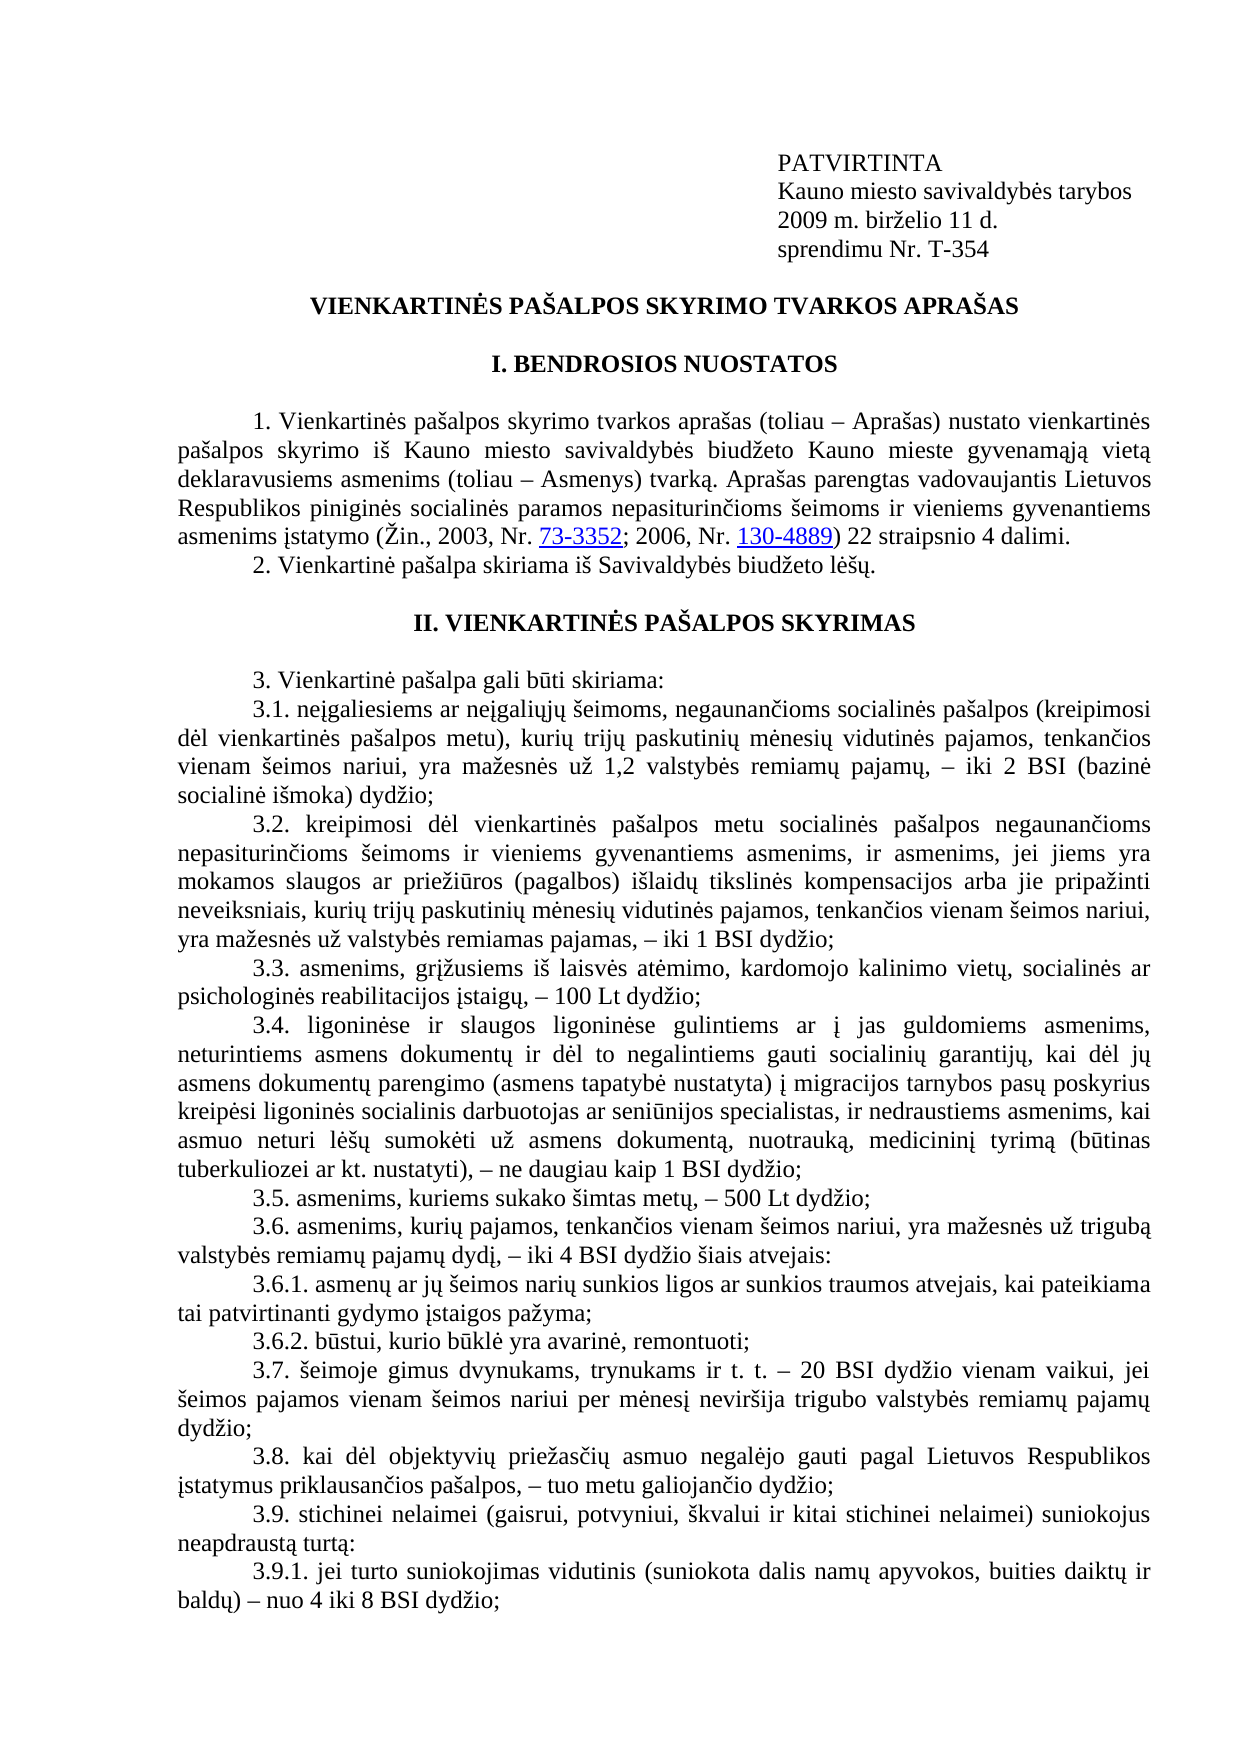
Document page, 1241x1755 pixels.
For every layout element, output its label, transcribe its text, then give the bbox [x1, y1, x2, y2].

text 3.9. stichinei nelaimei (gaisrui, potvyniui, škvalui ir kitai stichinei nelaimei) suniokojus neapdraustą turtą: [177, 1499, 1152, 1556]
text 3.1. neįgaliesiems ar neįgaliųjų šeimoms, negaunančioms socialinės pašalpos (kreipimosi dėl vienkartinės pašalpos metu), kurių trijų paskutinių mėnesių vidutinės pajamos, tenkančios vienam šeimos nariui, yra mažesnės už 1,2 valstybės remiamų pajamų, – iki 2 BSI (bazinė socialinė išmoka) dydžio; [177, 694, 1152, 809]
text 3.8. kai dėl objektyvių priežasčių asmuo negalėjo gauti pagal Lietuvos Respublikos įstatymus priklausančios pašalpos, – tuo metu galiojančio dydžio; [177, 1441, 1152, 1499]
text 2009 m. birželio 11 d. [777, 205, 1152, 234]
text I. BENDROSIOS NUOSTATOS [177, 349, 1152, 378]
text II. VIENKARTINĖS PAŠALPOS SKYRIMAS [177, 608, 1152, 636]
text 3.6. asmenims, kurių pajamos, tenkančios vienam šeimos nariui, yra mažesnės už trigubą valstybės remiamų pajamų dydį, – iki 4 BSI dydžio šiais atvejais: [177, 1211, 1152, 1269]
text PATVIRTINTA [777, 148, 1152, 176]
text 3.6.2. būstui, kurio būklė yra avarinė, remontuoti; [177, 1326, 1152, 1355]
text 3.2. kreipimosi dėl vienkartinės pašalpos metu socialinės pašalpos negaunančioms nepasiturinčioms šeimoms ir vieniems gyvenantiems asmenims, ir asmenims, jei jiems yra mokamos slaugos ar priežiūros (pagalbos) išlaidų tikslinės kompensacijos arba jie pripažinti neveiksniais, kurių trijų paskutinių mėnesių vidutinės pajamos, tenkančios vienam šeimos nariui, yra mažesnės už valstybės remiamas pajamas, – iki 1 BSI dydžio; [177, 809, 1152, 953]
text 1. Vienkartinės pašalpos skyrimo tvarkos aprašas (toliau – Aprašas) nustato vienkartinės pašalpos skyrimo iš Kauno miesto savivaldybės biudžeto Kauno mieste gyvenamąją vietą deklaravusiems asmenims (toliau – Asmenys) tvarką. Aprašas parengtas vadovaujantis Lietuvos Respublikos piniginės socialinės paramos nepasiturinčioms šeimoms ir vieniems gyvenantiems asmenims įstatymo (Žin., 2003, Nr. 73-3352; 2006, Nr. 130-4889) 22 straipsnio 4 dalimi. [177, 406, 1152, 550]
text 2. Vienkartinė pašalpa skiriama iš Savivaldybės biudžeto lėšų. [177, 550, 1152, 579]
text 3.4. ligoninėse ir slaugos ligoninėse gulintiems ar į jas guldomiems asmenims, neturintiems asmens dokumentų ir dėl to negalintiems gauti socialinių garantijų, kai dėl jų asmens dokumentų parengimo (asmens tapatybė nustatyta) į migracijos tarnybos pasų poskyrius kreipėsi ligoninės socialinis darbuotojas ar seniūnijos specialistas, ir nedraustiems asmenims, kai asmuo neturi lėšų sumokėti už asmens dokumentą, nuotrauką, medicininį tyrimą (būtinas tuberkuliozei ar kt. nustatyti), – ne daugiau kaip 1 BSI dydžio; [177, 1010, 1152, 1183]
text VIENKARTINĖS PAŠALPOS SKYRIMO TVARKOS APRAŠAS [177, 291, 1152, 320]
text 3.6.1. asmenų ar jų šeimos narių sunkios ligos ar sunkios traumos atvejais, kai pateikiama tai patvirtinanti gydymo įstaigos pažyma; [177, 1269, 1152, 1326]
text 3.7. šeimoje gimus dvynukams, trynukams ir t. t. – 20 BSI dydžio vienam vaikui, jei šeimos pajamos vienam šeimos nariui per mėnesį neviršija trigubo valstybės remiamų pajamų dydžio; [177, 1355, 1152, 1441]
text sprendimu Nr. T-354 [777, 234, 1152, 263]
text 3.5. asmenims, kuriems sukako šimtas metų, – 500 Lt dydžio; [177, 1183, 1152, 1211]
text 3. Vienkartinė pašalpa gali būti skiriama: [177, 665, 1152, 694]
text 3.3. asmenims, grįžusiems iš laisvės atėmimo, kardomojo kalinimo vietų, socialinės ar psichologinės reabilitacijos įstaigų, – 100 Lt dydžio; [177, 953, 1152, 1010]
text 3.9.1. jei turto suniokojimas vidutinis (suniokota dalis namų apyvokos, buities daiktų ir baldų) – nuo 4 iki 8 BSI dydžio; [177, 1556, 1152, 1614]
text Kauno miesto savivaldybės tarybos [777, 176, 1152, 205]
